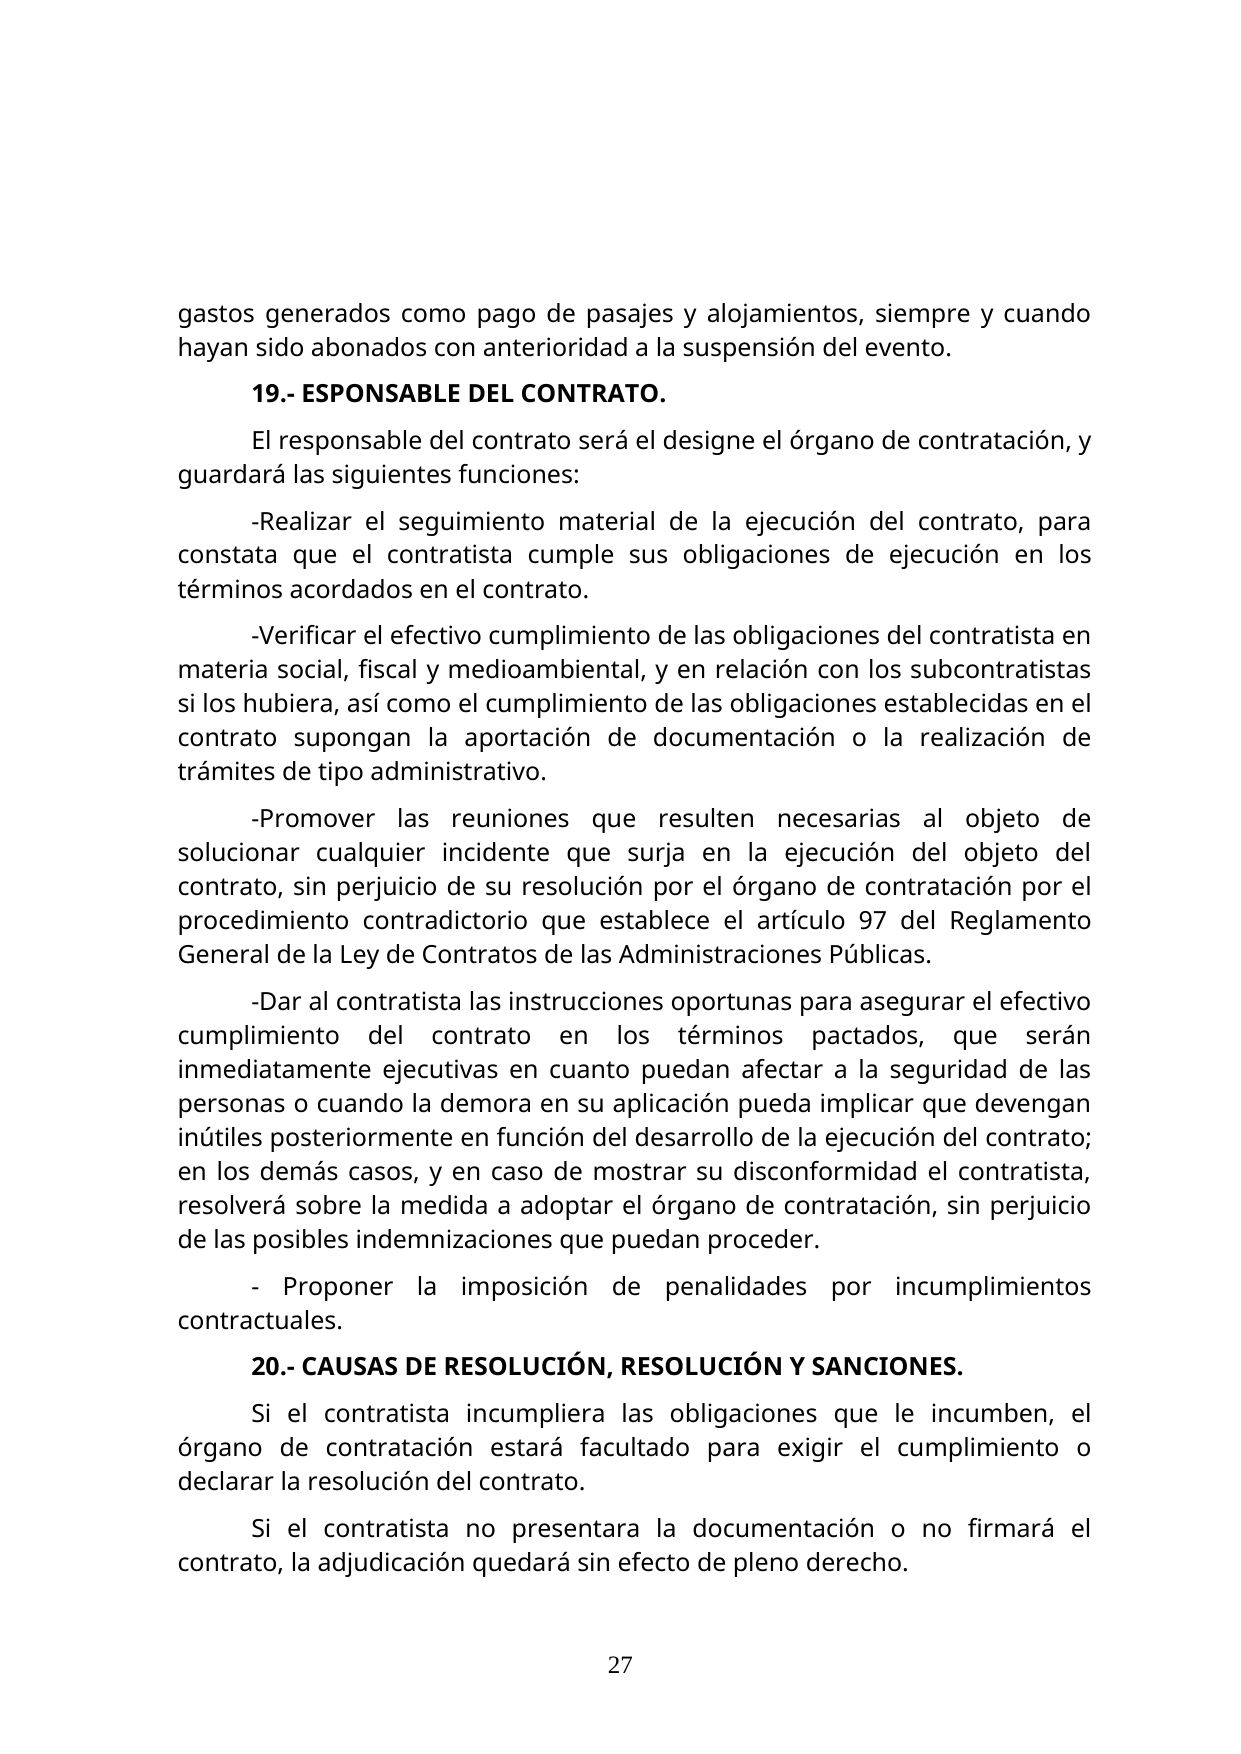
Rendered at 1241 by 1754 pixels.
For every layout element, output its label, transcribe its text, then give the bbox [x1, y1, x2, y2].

text -Promover las reuniones que resulten necesarias al objeto de solucionar cualquier incidente que surja en la ejecución del objeto del contrato, sin perjuicio de su resolución por el órgano de contratación por el procedimiento contradictorio que establece el artículo 97 del Reglamento General de la Ley de Contratos de las Administraciones Públicas. [177, 801, 1093, 971]
text gastos generados como pago de pasajes y alojamientos, siempre y cuando hayan sido abonados con anterioridad a la suspensión del evento. [177, 295, 1093, 363]
text - Proponer la imposición de penalidades por incumplimientos contractuales. [177, 1268, 1093, 1337]
text -Verificar el efectivo cumplimiento de las obligaciones del contratista en materia social, fiscal y medioambiental, y en relación con los subcontratistas si los hubiera, así como el cumplimiento de las obligaciones establecidas en el contrato supongan la aportación de documentación o la realización de trámites de tipo administrativo. [177, 618, 1093, 788]
text -Dar al contratista las instrucciones oportunas para asegurar el efectivo cumplimiento del contrato en los términos pactados, que serán inmediatamente ejecutivas en cuanto puedan afectar a la seguridad de las personas o cuando la demora en su aplicación pueda implicar que devengan inútiles posteriormente en función del desarrollo de la ejecución del contrato; en los demás casos, y en caso de mostrar su disconformidad el contratista, resolverá sobre la medida a adoptar el órgano de contratación, sin perjuicio de las posibles indemnizaciones que puedan proceder. [177, 983, 1093, 1256]
text 20.- CAUSAS DE RESOLUCIÓN, RESOLUCIÓN Y SANCIONES. [177, 1349, 1093, 1383]
text Si el contratista incumpliera las obligaciones que le incumben, el órgano de contratación estará facultado para exigir el cumplimiento o declarar la resolución del contrato. [177, 1396, 1093, 1498]
text El responsable del contrato será el designe el órgano de contratación, y guardará las siguientes funciones: [177, 422, 1093, 491]
text 19.- ESPONSABLE DEL CONTRATO. [177, 376, 1093, 410]
text Si el contratista no presentara la documentación o no firmará el contrato, la adjudicación quedará sin efecto de pleno derecho. [177, 1510, 1093, 1578]
text -Realizar el seguimiento material de la ejecución del contrato, para constata que el contratista cumple sus obligaciones de ejecución en los términos acordados en el contrato. [177, 503, 1093, 605]
